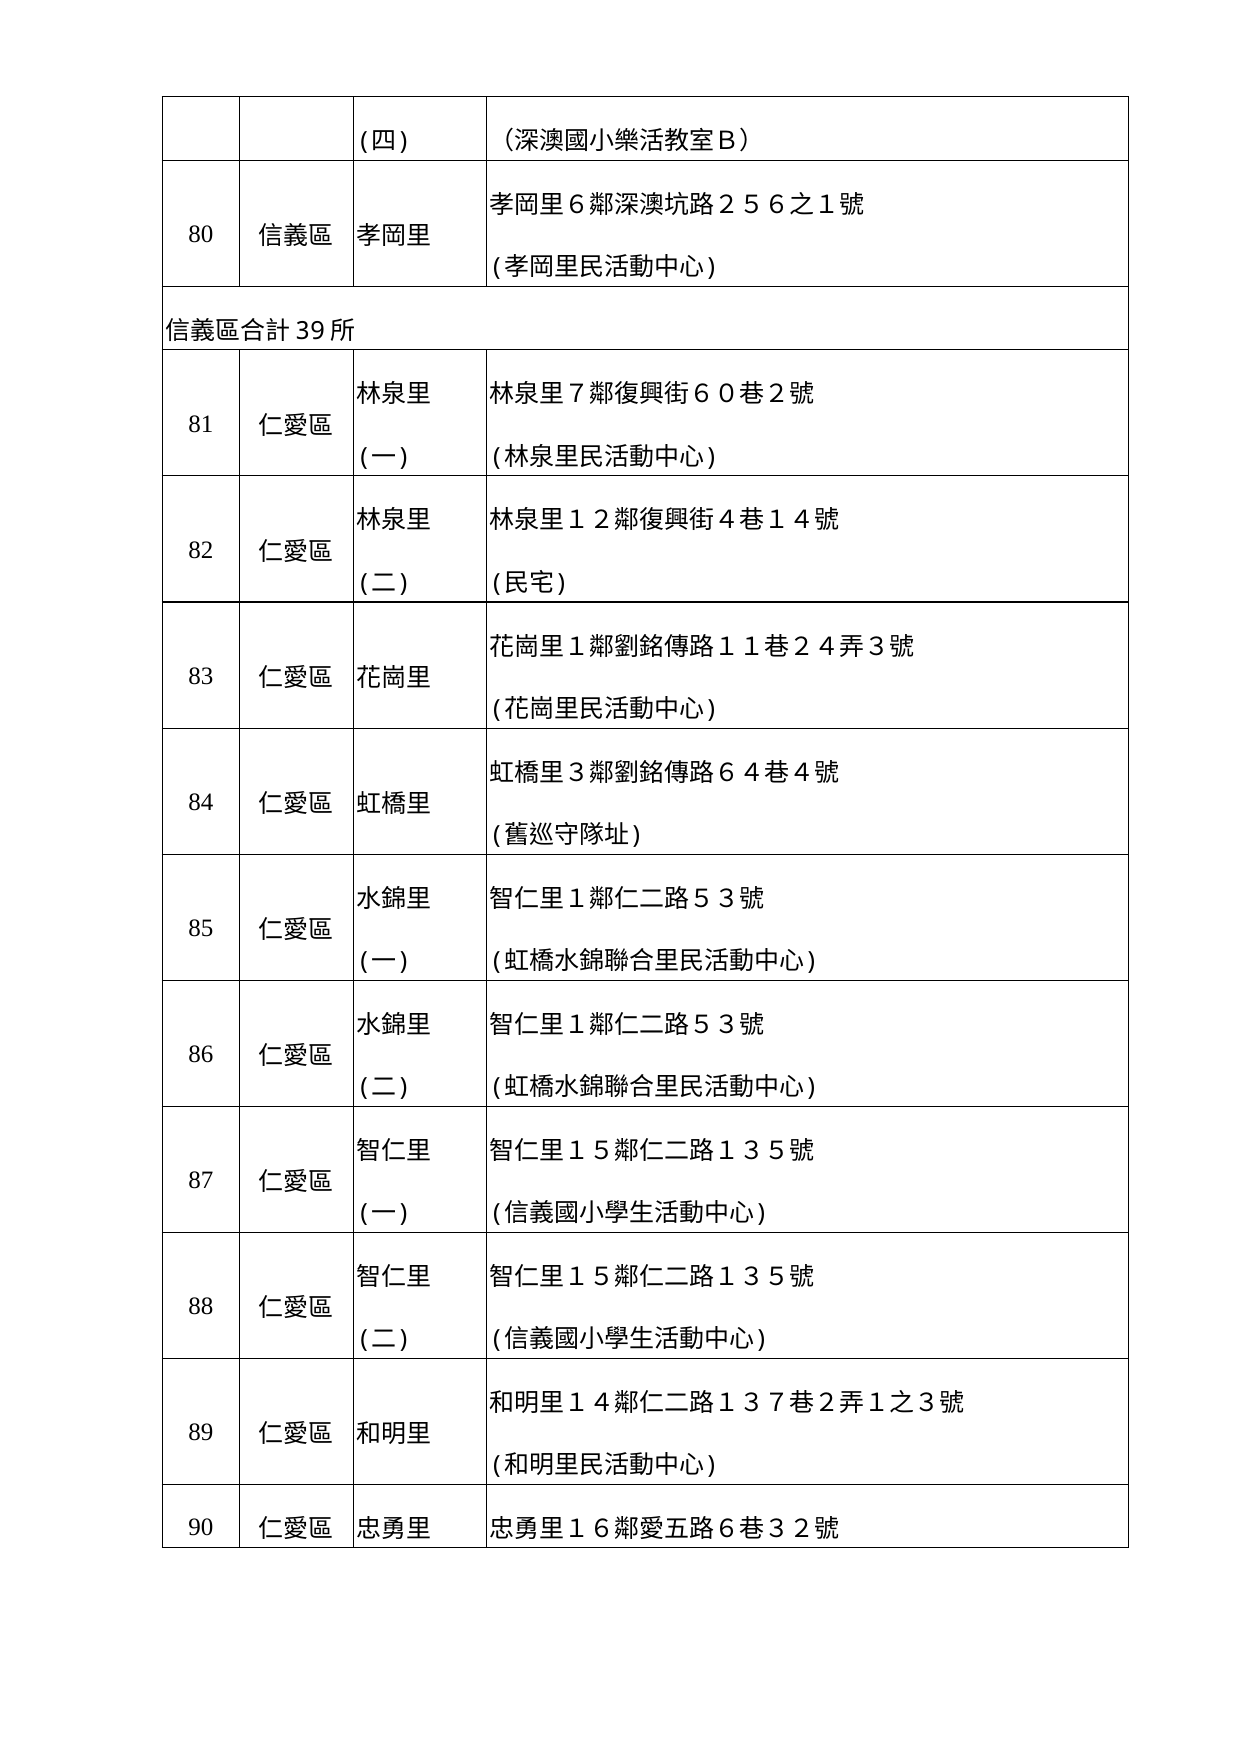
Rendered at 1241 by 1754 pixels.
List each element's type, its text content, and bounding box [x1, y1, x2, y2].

table_cell （深澳國小樂活教室Ｂ） [487, 97, 1128, 160]
table_cell 孝岡里 [354, 161, 486, 286]
table_cell 80 [163, 161, 239, 286]
table_cell 孝岡里６鄰深澳坑路２５６之１號 (孝岡里民活動中心) [487, 161, 1128, 286]
table_cell 和明里 [354, 1359, 486, 1484]
table_cell 花崗里１鄰劉銘傳路１１巷２４弄３號 (花崗里民活動中心) [487, 603, 1128, 727]
table_cell 仁愛區 [240, 855, 353, 979]
table_cell 仁愛區 [240, 476, 353, 601]
table_cell 信義區 [240, 161, 353, 286]
table_cell 85 [163, 855, 239, 979]
table_cell (四) [354, 97, 486, 160]
table_cell 和明里１４鄰仁二路１３７巷２弄１之３號 (和明里民活動中心) [487, 1359, 1128, 1484]
table_cell 智仁里(一) [354, 1107, 486, 1232]
table_cell 仁愛區 [240, 981, 353, 1106]
table_cell 83 [163, 603, 239, 727]
table_cell 智仁里１５鄰仁二路１３５號 (信義國小學生活動中心) [487, 1233, 1128, 1358]
table_cell 忠勇里１６鄰愛五路６巷３２號 [487, 1485, 1128, 1547]
table_cell 84 [163, 729, 239, 853]
table_cell 虹橋里３鄰劉銘傳路６４巷４號 (舊巡守隊址) [487, 729, 1128, 853]
table_cell 水錦里(一) [354, 855, 486, 979]
table_cell 81 [163, 350, 239, 475]
table_cell 林泉里７鄰復興街６０巷２號 (林泉里民活動中心) [487, 350, 1128, 475]
table_cell 忠勇里 [354, 1485, 486, 1547]
table_cell 智仁里(二) [354, 1233, 486, 1358]
table_cell 林泉里(二) [354, 476, 486, 601]
table_cell 智仁里１５鄰仁二路１３５號 (信義國小學生活動中心) [487, 1107, 1128, 1232]
table_cell 90 [163, 1485, 239, 1547]
table_cell 仁愛區 [240, 1233, 353, 1358]
table_cell 87 [163, 1107, 239, 1232]
table_cell 虹橋里 [354, 729, 486, 853]
table_cell 仁愛區 [240, 1107, 353, 1232]
table_cell 信義區合計39所 [163, 287, 1128, 349]
table_cell 花崗里 [354, 603, 486, 727]
table_cell 仁愛區 [240, 603, 353, 727]
table_cell 仁愛區 [240, 1359, 353, 1484]
table_cell 仁愛區 [240, 1485, 353, 1547]
table_cell 86 [163, 981, 239, 1106]
table_cell 水錦里(二) [354, 981, 486, 1106]
table_cell 智仁里１鄰仁二路５３號 (虹橋水錦聯合里民活動中心) [487, 855, 1128, 979]
table_cell 88 [163, 1233, 239, 1358]
table_cell 82 [163, 476, 239, 601]
table_cell 林泉里１２鄰復興街４巷１４號 (民宅) [487, 476, 1128, 601]
table_cell [240, 97, 353, 160]
table_cell 仁愛區 [240, 729, 353, 853]
table_cell 林泉里(一) [354, 350, 486, 475]
table_cell 仁愛區 [240, 350, 353, 475]
table_cell [163, 97, 239, 160]
table_cell 智仁里１鄰仁二路５３號 (虹橋水錦聯合里民活動中心) [487, 981, 1128, 1106]
table_cell 89 [163, 1359, 239, 1484]
